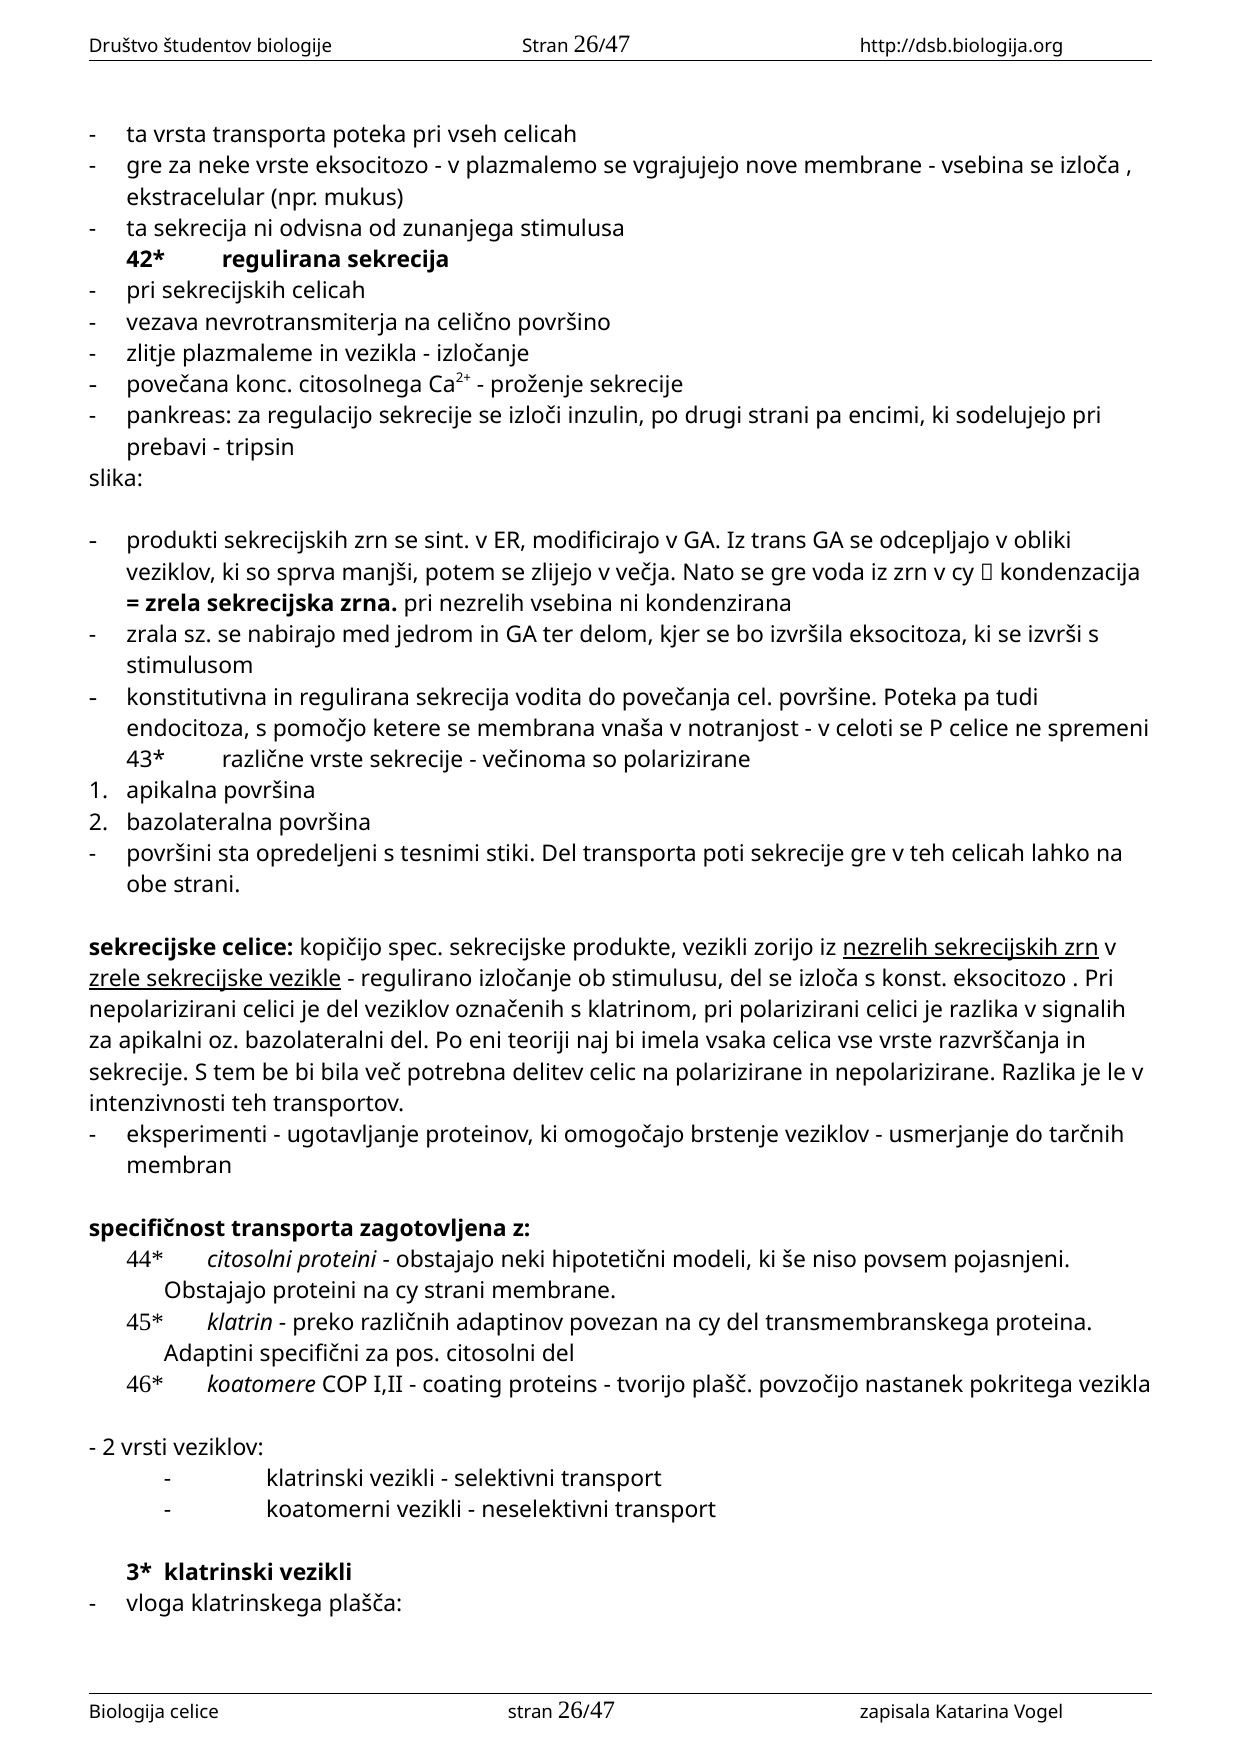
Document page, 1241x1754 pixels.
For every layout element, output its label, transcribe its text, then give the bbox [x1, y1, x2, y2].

list klatrin - preko različnih adaptinov povezan na cy del transmembranskega proteina. Adaptini specifični za pos. citosolni del [126, 1306, 1152, 1368]
list klatrinski vezikli [126, 1556, 1152, 1587]
text specifičnost transporta zagotovljena z: [89, 1212, 1152, 1243]
list konstitutivna in regulirana sekrecija vodita do povečanja cel. površine. Poteka pa tudi endocitoza, s pomočjo ketere se membrana vnaša v notranjost - v celoti se P celice ne spremeni [89, 681, 1152, 743]
text - 2 vrsti veziklov: [89, 1431, 1152, 1462]
list bazolateralna površina [89, 806, 1152, 837]
list koatomere COP I,II - coating proteins - tvorijo plašč. povzočijo nastanek pokritega vezikla [126, 1368, 1152, 1399]
list pri sekrecijskih celicah [89, 274, 1152, 306]
list vezava nevrotransmiterja na celično površino [89, 306, 1152, 337]
list zlitje plazmaleme in vezikla - izločanje [89, 337, 1152, 368]
list koatomerni vezikli - neselektivni transport [164, 1493, 1152, 1524]
list različne vrste sekrecije - večinoma so polarizirane [126, 743, 1152, 774]
list ta vrsta transporta poteka pri vseh celicah [89, 118, 1152, 149]
list citosolni proteini - obstajajo neki hipotetični modeli, ki še niso povsem pojasnjeni. Obstajajo proteini na cy strani membrane. [126, 1243, 1152, 1306]
list regulirana sekrecija [126, 243, 1152, 274]
list gre za neke vrste eksocitozo - v plazmalemo se vgrajujejo nove membrane - vsebina se izloča , ekstracelular (npr. mukus) [89, 149, 1152, 212]
list produkti sekrecijskih zrn se sint. v ER, modificirajo v GA. Iz trans GA se odcepljajo v obliki veziklov, ki so sprva manjši, potem se zlijejo v večja. Nato se gre voda iz zrn v cy  kondenzacija = zrela sekrecijska zrna. pri nezrelih vsebina ni kondenzirana [89, 524, 1152, 618]
list klatrinski vezikli - selektivni transport [164, 1462, 1152, 1493]
list povečana konc. citosolnega Ca2+ - proženje sekrecije [89, 368, 1152, 399]
text sekrecijske celice: kopičijo spec. sekrecijske produkte, vezikli zorijo iz nezrelih sekrecijskih zrn v zrele sekrecijske vezikle - regulirano izločanje ob stimulusu, del se izloča s konst. eksocitozo . Pri nepolarizirani celici je del veziklov označenih s klatrinom, pri polarizirani celici je razlika v signalih za apikalni oz. bazolateralni del. Po eni teoriji naj bi imela vsaka celica vse vrste razvrščanja in sekrecije. S tem be bi bila več potrebna delitev celic na polarizirane in nepolarizirane. Razlika je le v intenzivnosti teh transportov. [89, 931, 1152, 1118]
list pankreas: za regulacijo sekrecije se izloči inzulin, po drugi strani pa encimi, ki sodelujejo pri prebavi - tripsin [89, 399, 1152, 462]
list zrala sz. se nabirajo med jedrom in GA ter delom, kjer se bo izvršila eksocitoza, ki se izvrši s stimulusom [89, 618, 1152, 681]
list površini sta opredeljeni s tesnimi stiki. Del transporta poti sekrecije gre v teh celicah lahko na obe strani. [89, 837, 1152, 899]
list vloga klatrinskega plašča: [89, 1587, 1152, 1618]
list apikalna površina [89, 774, 1152, 806]
text slika: [89, 462, 1152, 493]
list ta sekrecija ni odvisna od zunanjega stimulusa [89, 212, 1152, 243]
list eksperimenti - ugotavljanje proteinov, ki omogočajo brstenje veziklov - usmerjanje do tarčnih membran [89, 1118, 1152, 1181]
